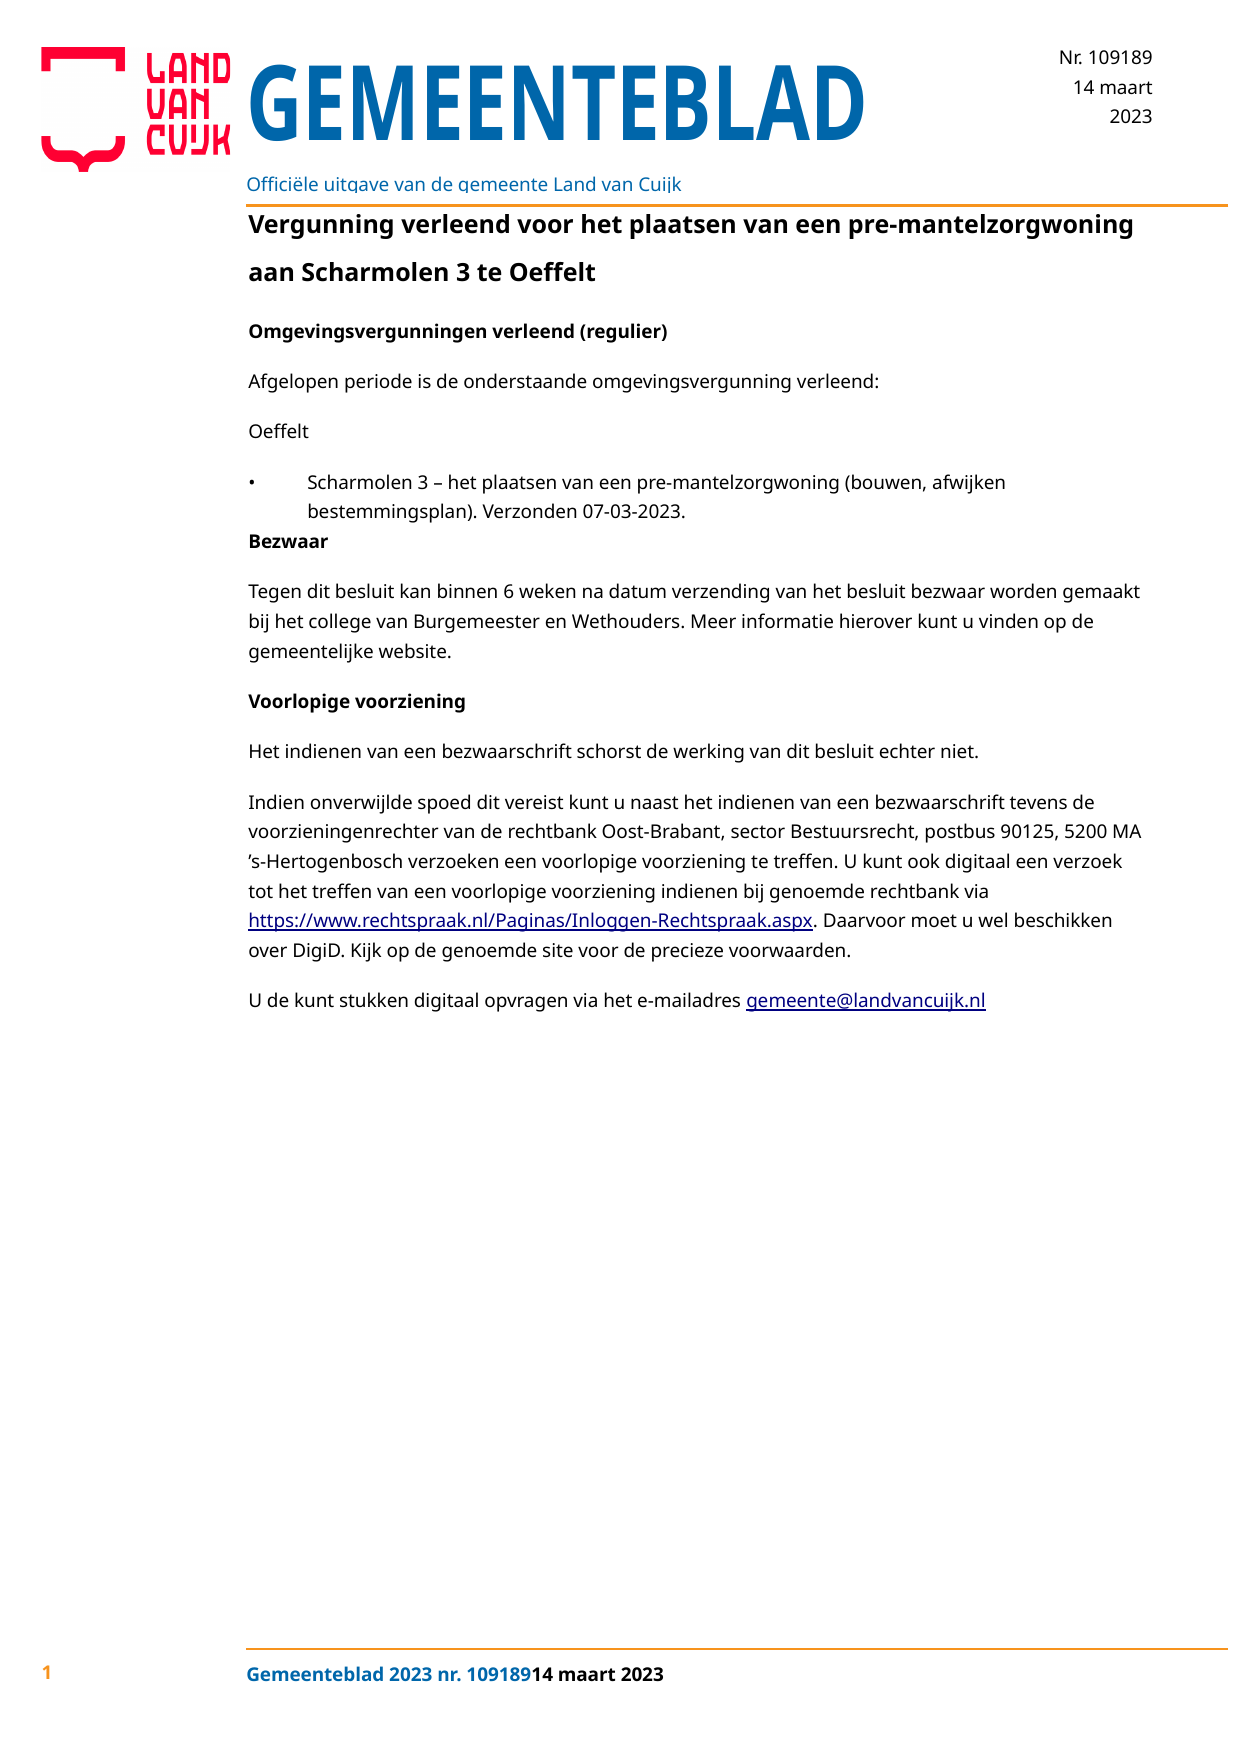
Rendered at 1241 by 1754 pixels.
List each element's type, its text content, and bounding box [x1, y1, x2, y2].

text Oeffelt [248, 419, 1152, 444]
list Scharmolen 3 – het plaatsen van een pre-mantelzorgwoning (bouwen, afwijken bestemmingsplan). Verzonden 07-03-2023. [248, 469, 1152, 524]
picture [41, 47, 231, 172]
text Bezwaar [248, 528, 1152, 554]
text U de kunt stukken digitaal opvragen via het e-mailadres gemeente@landvancuijk.nl [248, 987, 1152, 1013]
text Tegen dit besluit kan binnen 6 weken na datum verzending van het besluit bezwaar worden gemaakt bij het college van Burgemeester en Wethouders. Meer informatie hierover kunt u vinden op de gemeentelijke website. [248, 579, 1152, 664]
text Het indienen van een bezwaarschrift schorst de werking van dit besluit echter niet. [248, 739, 1152, 764]
text Indien onverwijlde spoed dit vereist kunt u naast het indienen van een bezwaarschrift tevens de voorzieningenrechter van de rechtbank Oost-Brabant, sector Bestuursrecht, postbus 90125, 5200 MA ’s-Hertogenbosch verzoeken een voorlopige voorziening te treffen. U kunt ook digitaal een verzoek tot het treffen van een voorlopige voorziening indienen bij genoemde rechtbank via https://www.rechtspraak.nl/Paginas/Inloggen-Rechtspraak.aspx. Daarvoor moet u wel beschikken over DigiD. Kijk op de genoemde site voor de precieze voorwaarden. [248, 789, 1152, 963]
text Omgevingsvergunningen verleend (regulier) [248, 318, 1152, 344]
text Afgelopen periode is de onderstaande omgevingsvergunning verleend: [248, 368, 1152, 394]
text Vergunning verleend voor het plaatsen van een pre-mantelzorgwoning aan Scharmolen 3 te Oeffelt [248, 207, 1152, 288]
text Voorlopige voorziening [248, 688, 1152, 714]
